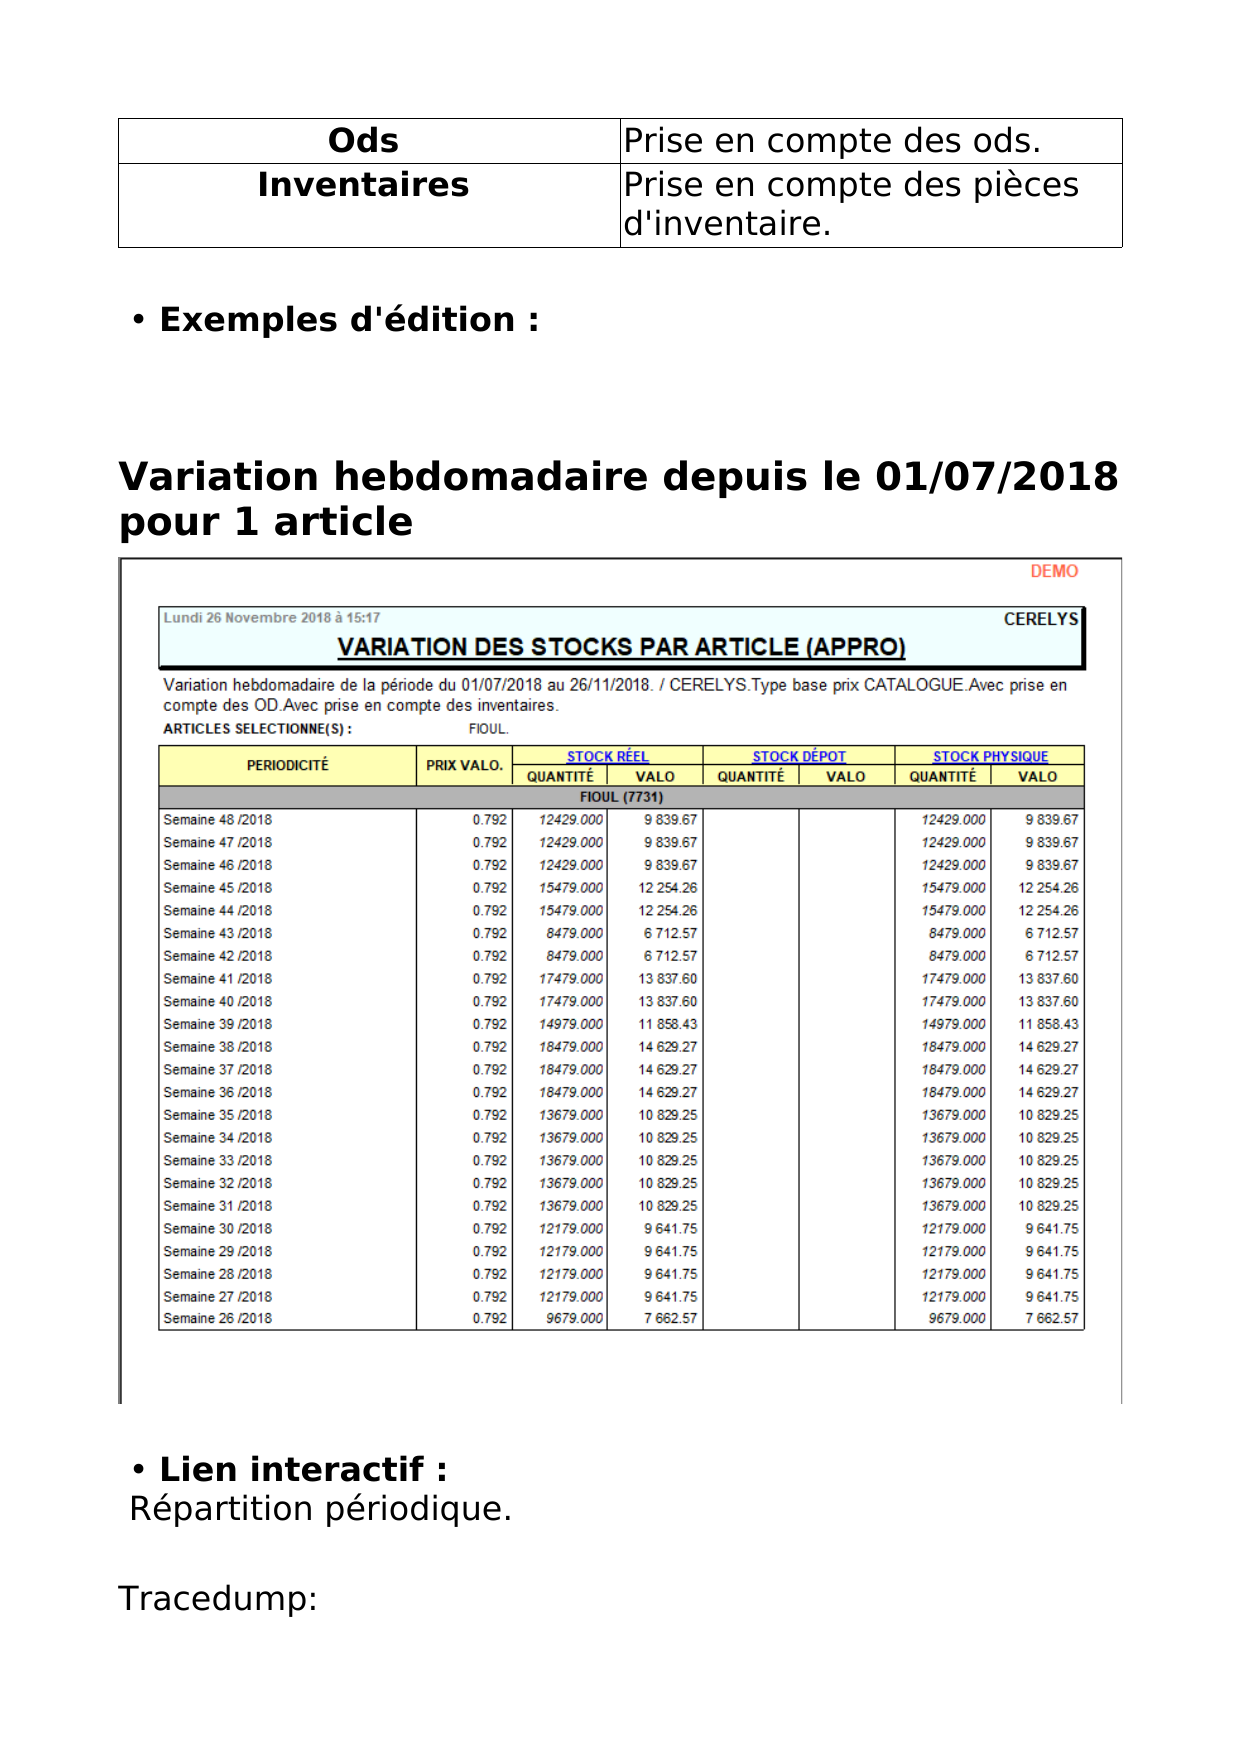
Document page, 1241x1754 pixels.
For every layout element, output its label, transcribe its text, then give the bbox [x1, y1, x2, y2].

text • Lien interactif : Répartition périodique. [118, 1404, 1122, 1528]
text • Exemples d'édition : [118, 261, 1122, 417]
table_cell Prise en compte des pièces d'inventaire. [621, 164, 1122, 247]
table_cell Inventaires [119, 164, 620, 247]
text Tracedump: [118, 1541, 1122, 1618]
table_cell Ods [119, 119, 620, 163]
subtitle Variation hebdomadaire depuis le 01/07/2018 pour 1 article [118, 454, 1122, 545]
picture [118, 557, 1123, 1404]
table_cell Prise en compte des ods. [621, 119, 1122, 163]
